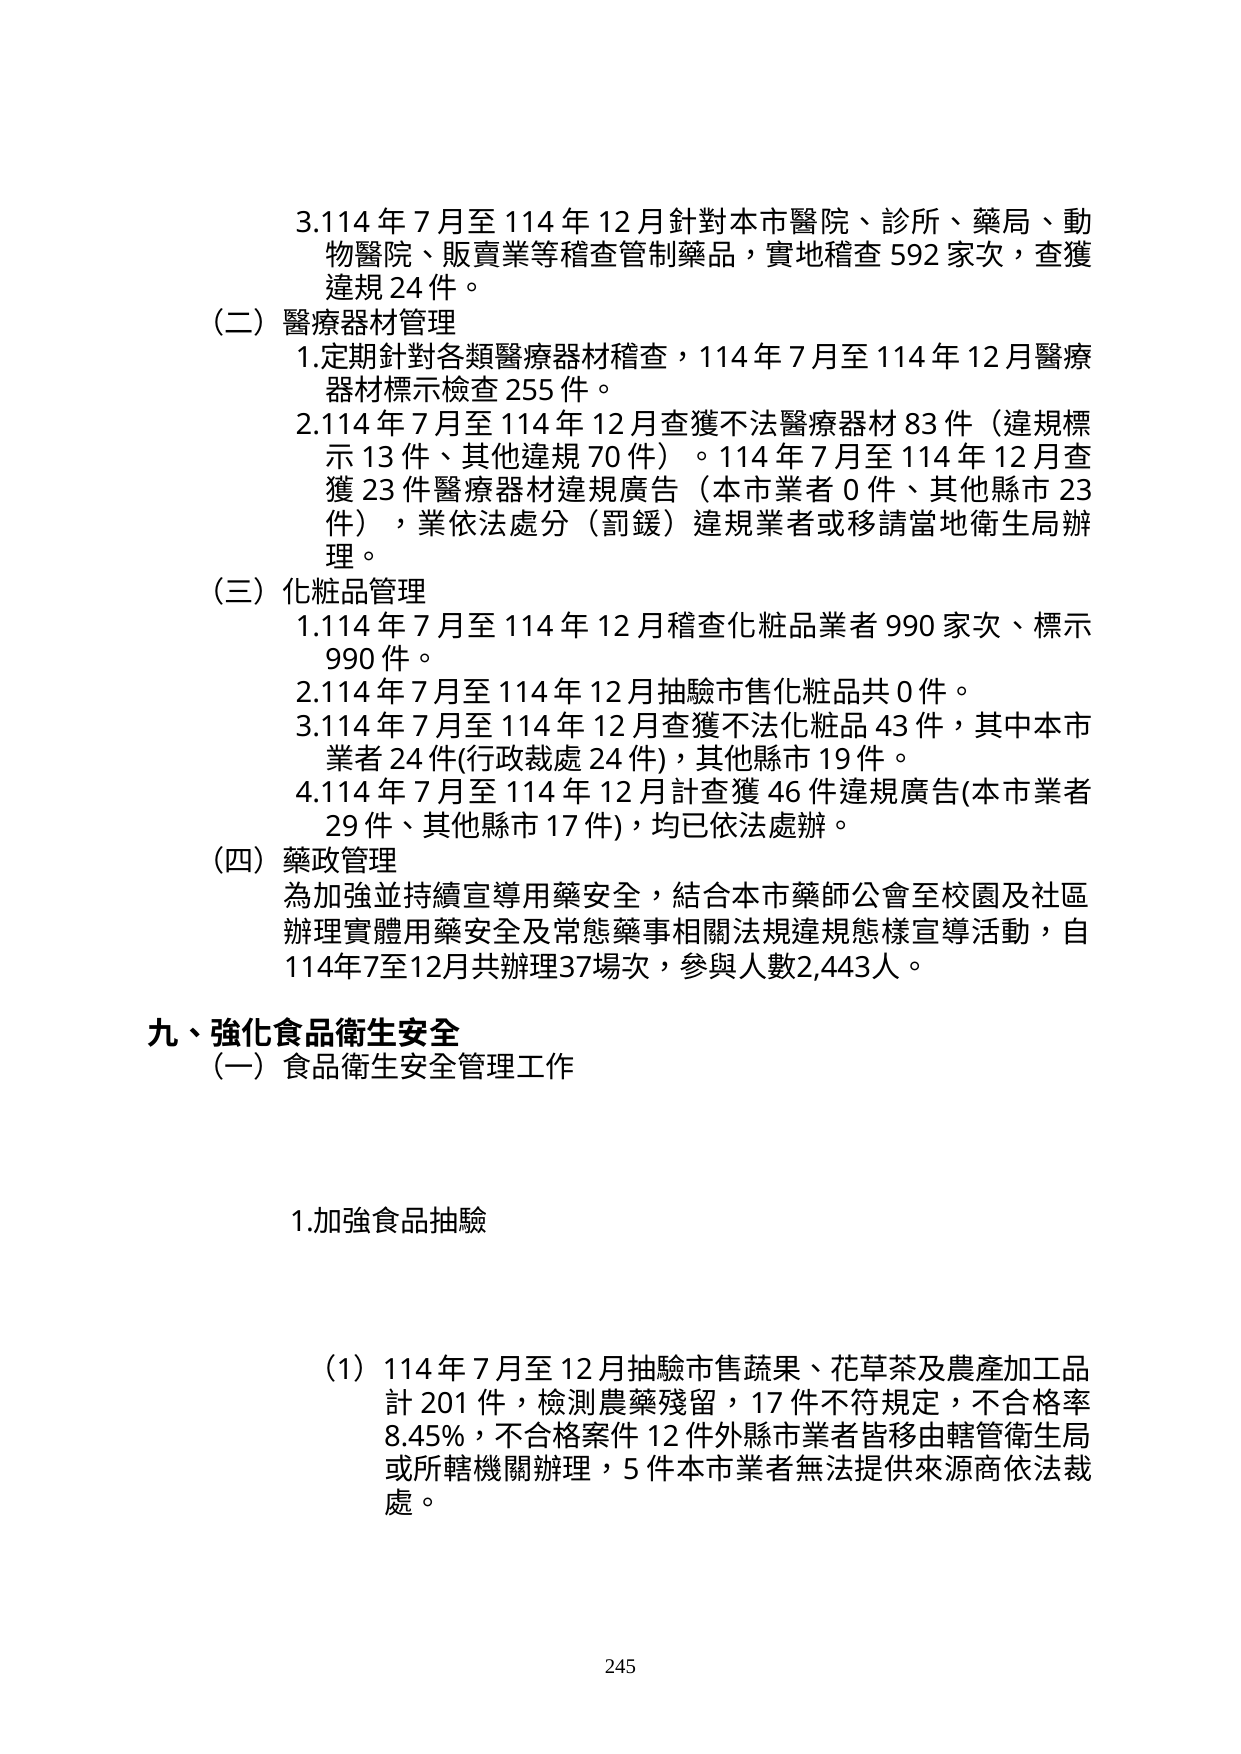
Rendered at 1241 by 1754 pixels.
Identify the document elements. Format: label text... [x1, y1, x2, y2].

text 3.114年7月至114年12月針對本市醫院、診所、藥局、動物醫院、販賣業等稽查管制藥品，實地稽查592家次，查獲違規24件。 [295, 205, 1092, 305]
text 為加強並持續宣導用藥安全，結合本市藥師公會至校園及社區辦理實體用藥安全及常態藥事相關法規違規態樣宣導活動，自114年7至12月共辦理37場次，參與人數2,443人。 [283, 878, 1092, 984]
text 1.加強食品抽驗 [289, 1084, 1092, 1353]
text 4.114年7月至114年12月計查獲46件違規廣告(本市業者29件、其他縣市17件)，均已依法處辦。 [295, 776, 1092, 843]
text 3.114年7月至114年12月查獲不法化粧品43件，其中本市業者24件(行政裁處24件)，其他縣市19件。 [295, 709, 1092, 776]
text （1）114年7月至12月抽驗市售蔬果、花草茶及農產加工品計201件，檢測農藥殘留，17件不符規定，不合格率8.45%，不合格案件12件外縣市業者皆移由轄管衛生局或所轄機關辦理，5件本市業者無法提供來源商依法裁處。 [307, 1353, 1092, 1520]
text 九、強化食品衛生安全 [148, 1018, 1092, 1051]
text （三）化粧品管理 [195, 574, 1092, 609]
text 2.114年7月至114年12月抽驗市售化粧品共0件。 [295, 676, 1092, 709]
text （四）藥政管理 [195, 843, 1092, 878]
text 1.定期針對各類醫療器材稽查，114年7月至114年12月醫療器材標示檢查255件。 [295, 341, 1092, 407]
text （二）醫療器材管理 [195, 305, 1092, 341]
text （一）食品衛生安全管理工作 [195, 1051, 1092, 1084]
text 1.114年7月至114年12月稽查化粧品業者990家次、標示990件。 [295, 609, 1092, 676]
text 2.114年7月至114年12月查獲不法醫療器材83件（違規標示13件、其他違規70件）。114年7月至114年12月查獲23件醫療器材違規廣告（本市業者0件、其他縣市23件），業依法處分（罰鍰）違規業者或移請當地衛生局辦理。 [295, 407, 1092, 574]
